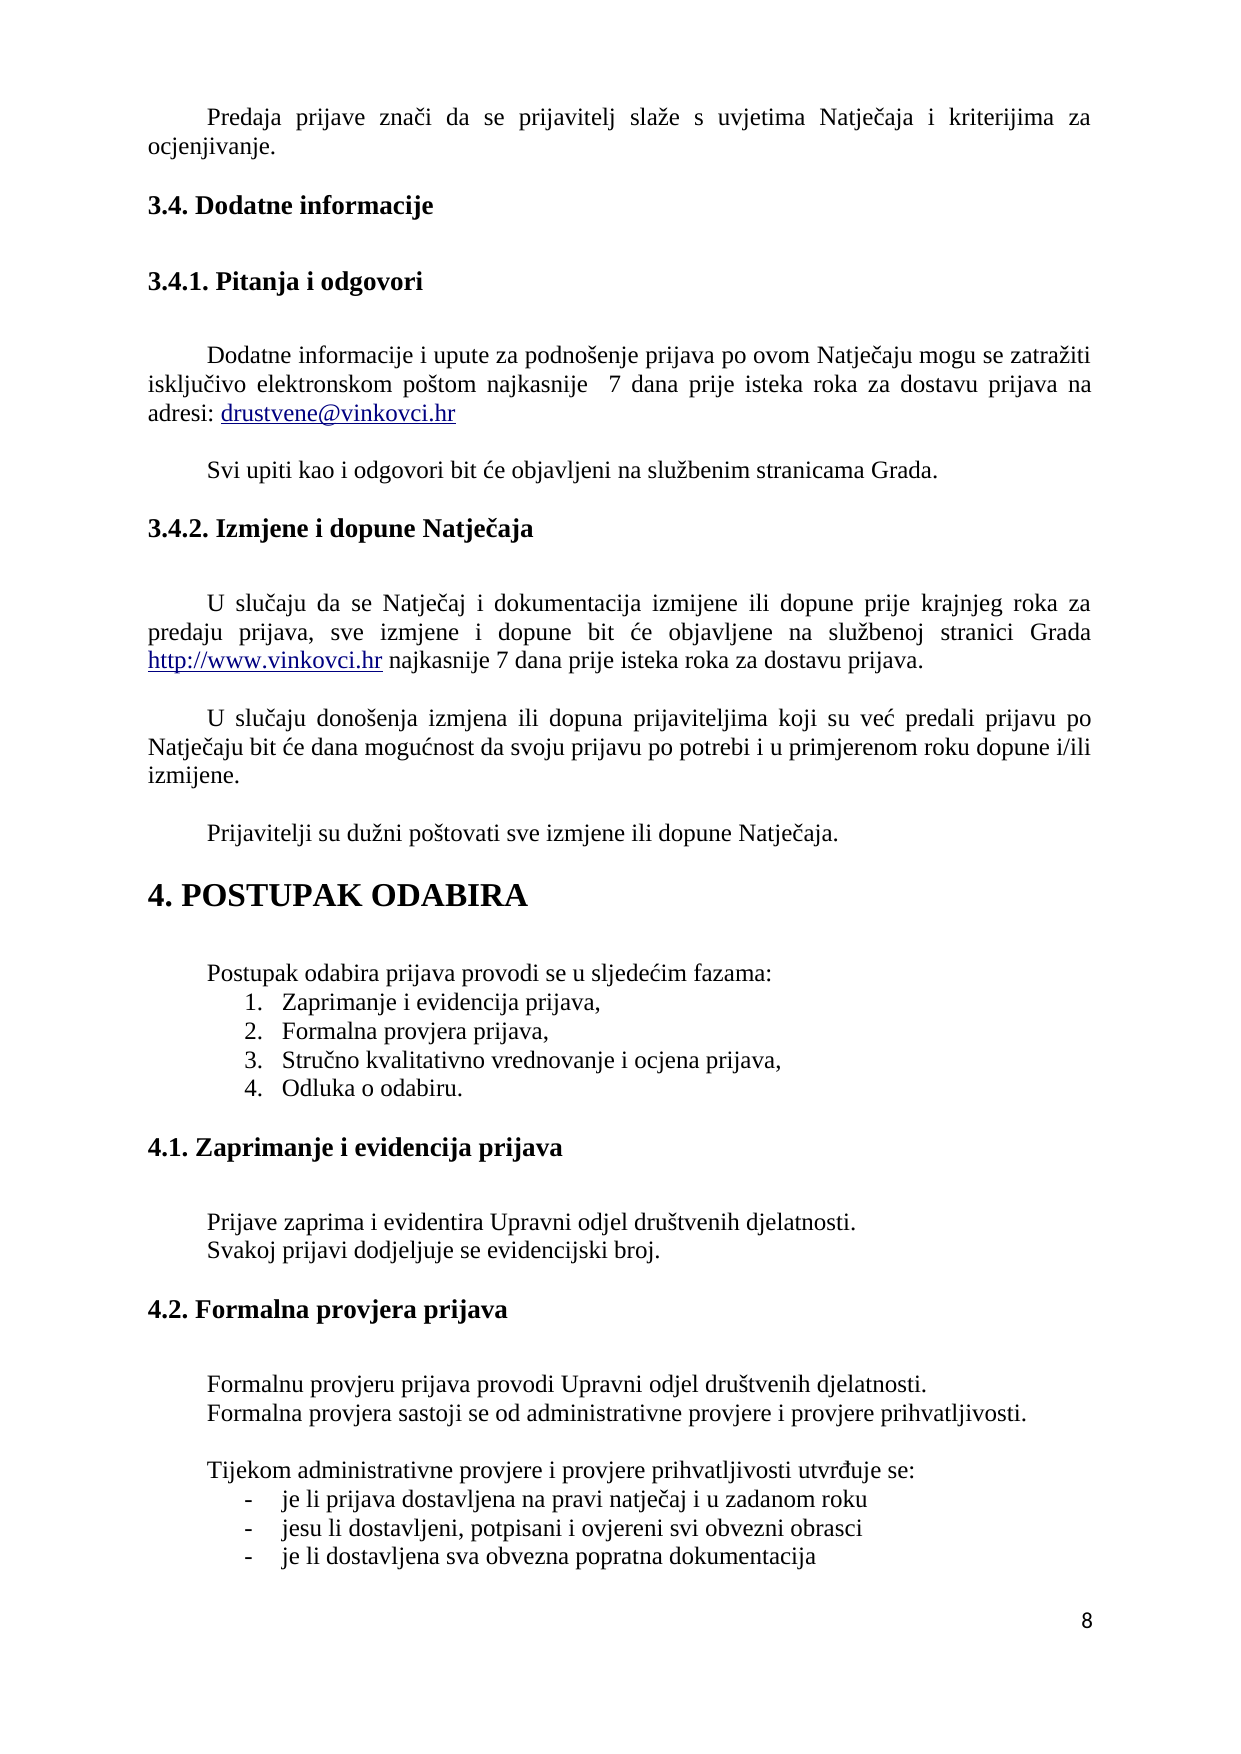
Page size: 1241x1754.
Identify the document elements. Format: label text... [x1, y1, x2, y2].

list Stručno kvalitativno vrednovanje i ocjena prijava, [244, 1045, 1093, 1073]
text U slučaju donošenja izmjena ili dopuna prijaviteljima koji su već predali prijavu po Natječaju bit će dana mogućnost da svoju prijavu po potrebi i u primjerenom roku dopune i/ili izmijene. [148, 703, 1093, 789]
list je li prijava dostavljena na pravi natječaj i u zadanom roku [244, 1484, 1093, 1513]
text Svi upiti kao i odgovori bit će objavljeni na službenim stranicama Grada. [148, 455, 1093, 483]
list Formalna provjera prijava, [244, 1016, 1093, 1045]
text U slučaju da se Natječaj i dokumentacija izmijene ili dopune prije krajnjeg roka za predaju prijava, sve izmjene i dopune bit će objavljene na službenoj stranici Grada http://www.vinkovci.hr najkasnije 7 dana prije isteka roka za dostavu prijava. [148, 588, 1093, 674]
subtitle 3.4.2. Izmjene i dopune Natječaja [148, 512, 1093, 543]
subtitle 4.1. Zaprimanje i evidencija prijava [148, 1131, 1093, 1162]
text Svakoj prijavi dodjeljuje se evidencijski broj. [148, 1236, 1093, 1264]
subtitle 4. POSTUPAK ODABIRA [148, 876, 1093, 914]
text Dodatne informacije i upute za podnošenje prijava po ovom Natječaju mogu se zatražiti isključivo elektronskom poštom najkasnije 7 dana prije isteka roka za dostavu prijava na adresi: drustvene@vinkovci.hr [148, 340, 1093, 427]
list Odluka o odabiru. [244, 1073, 1093, 1102]
list jesu li dostavljeni, potpisani i ovjereni svi obvezni obrasci [244, 1513, 1093, 1541]
text Postupak odabira prijava provodi se u sljedećim fazama: [148, 958, 1093, 987]
subtitle 3.4.1. Pitanja i odgovori [148, 264, 1093, 296]
text Formalnu provjeru prijava provodi Upravni odjel društvenih djelatnosti. [148, 1369, 1093, 1398]
list je li dostavljena sva obvezna popratna dokumentacija [244, 1541, 1093, 1570]
text Formalna provjera sastoji se od administrativne provjere i provjere prihvatljivosti. [148, 1398, 1093, 1426]
subtitle 3.4. Dodatne informacije [148, 189, 1093, 220]
list Zaprimanje i evidencija prijava, [244, 987, 1093, 1016]
text Prijave zaprima i evidentira Upravni odjel društvenih djelatnosti. [148, 1207, 1093, 1236]
text Predaja prijave znači da se prijavitelj slaže s uvjetima Natječaja i kriterijima za ocjenjivanje. [148, 102, 1093, 160]
text Tijekom administrativne provjere i provjere prihvatljivosti utvrđuje se: [148, 1455, 1093, 1484]
subtitle 4.2. Formalna provjera prijava [148, 1293, 1093, 1324]
text Prijavitelji su dužni poštovati sve izmjene ili dopune Natječaja. [148, 818, 1093, 847]
